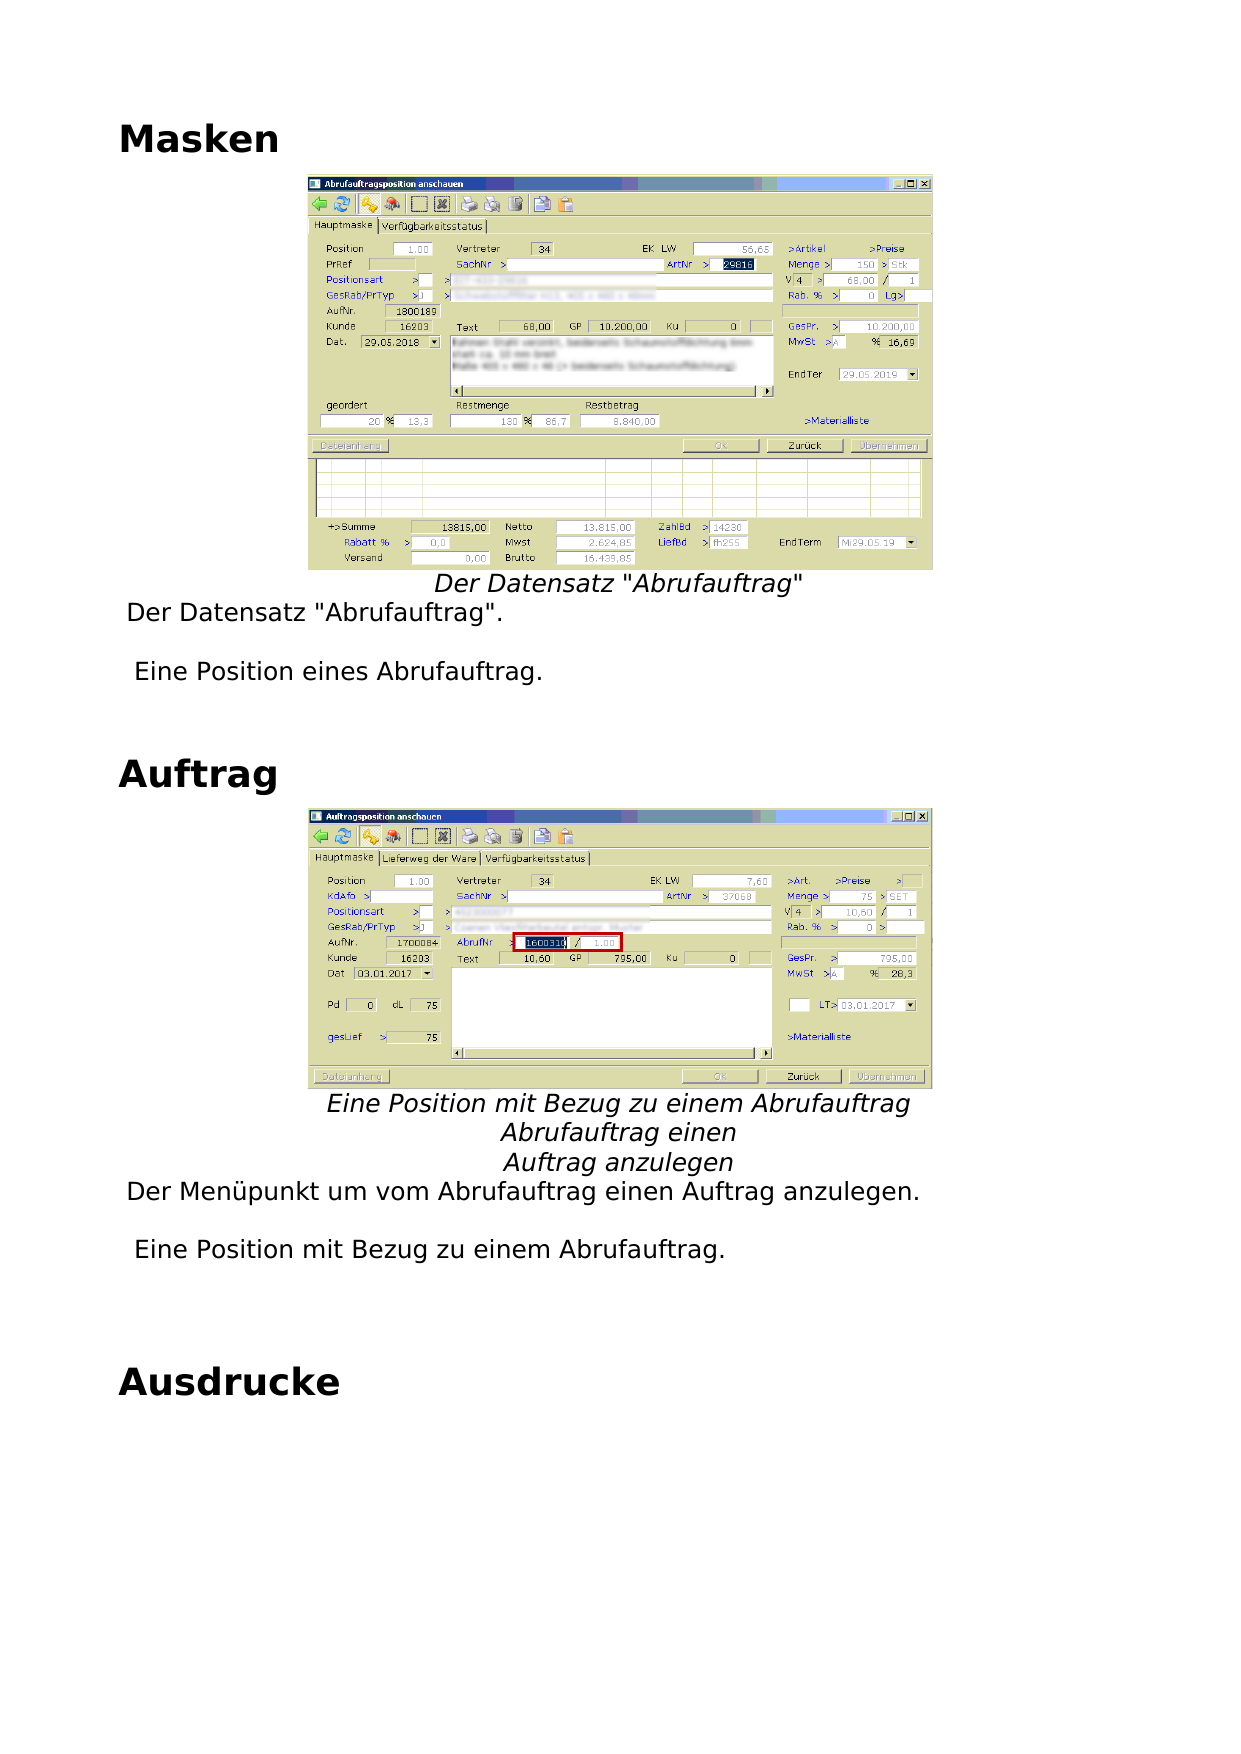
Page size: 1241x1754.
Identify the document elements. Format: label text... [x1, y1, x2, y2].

text Der Menüpunkt um vom Abrufauftrag einen Auftrag anzulegen [464, 1118, 776, 1177]
text Der Menüpunkt um vom Abrufauftrag einen Auftrag anzulegen. Eine Position mit Bezug zu einem Abrufauftrag. [118, 809, 1122, 1323]
subtitle Auftrag [118, 753, 1122, 796]
picture [307, 174, 933, 570]
picture [307, 808, 933, 1090]
subtitle Masken [118, 118, 1122, 162]
text Der Datensatz "Abrufauftrag" [308, 570, 933, 599]
text Der Datensatz "Abrufauftrag". Eine Position eines Abrufauftrag. [118, 174, 1122, 715]
text Eine Position mit Bezug zu einem Abrufauftrag [308, 1089, 933, 1118]
subtitle Ausdrucke [118, 1360, 1122, 1404]
